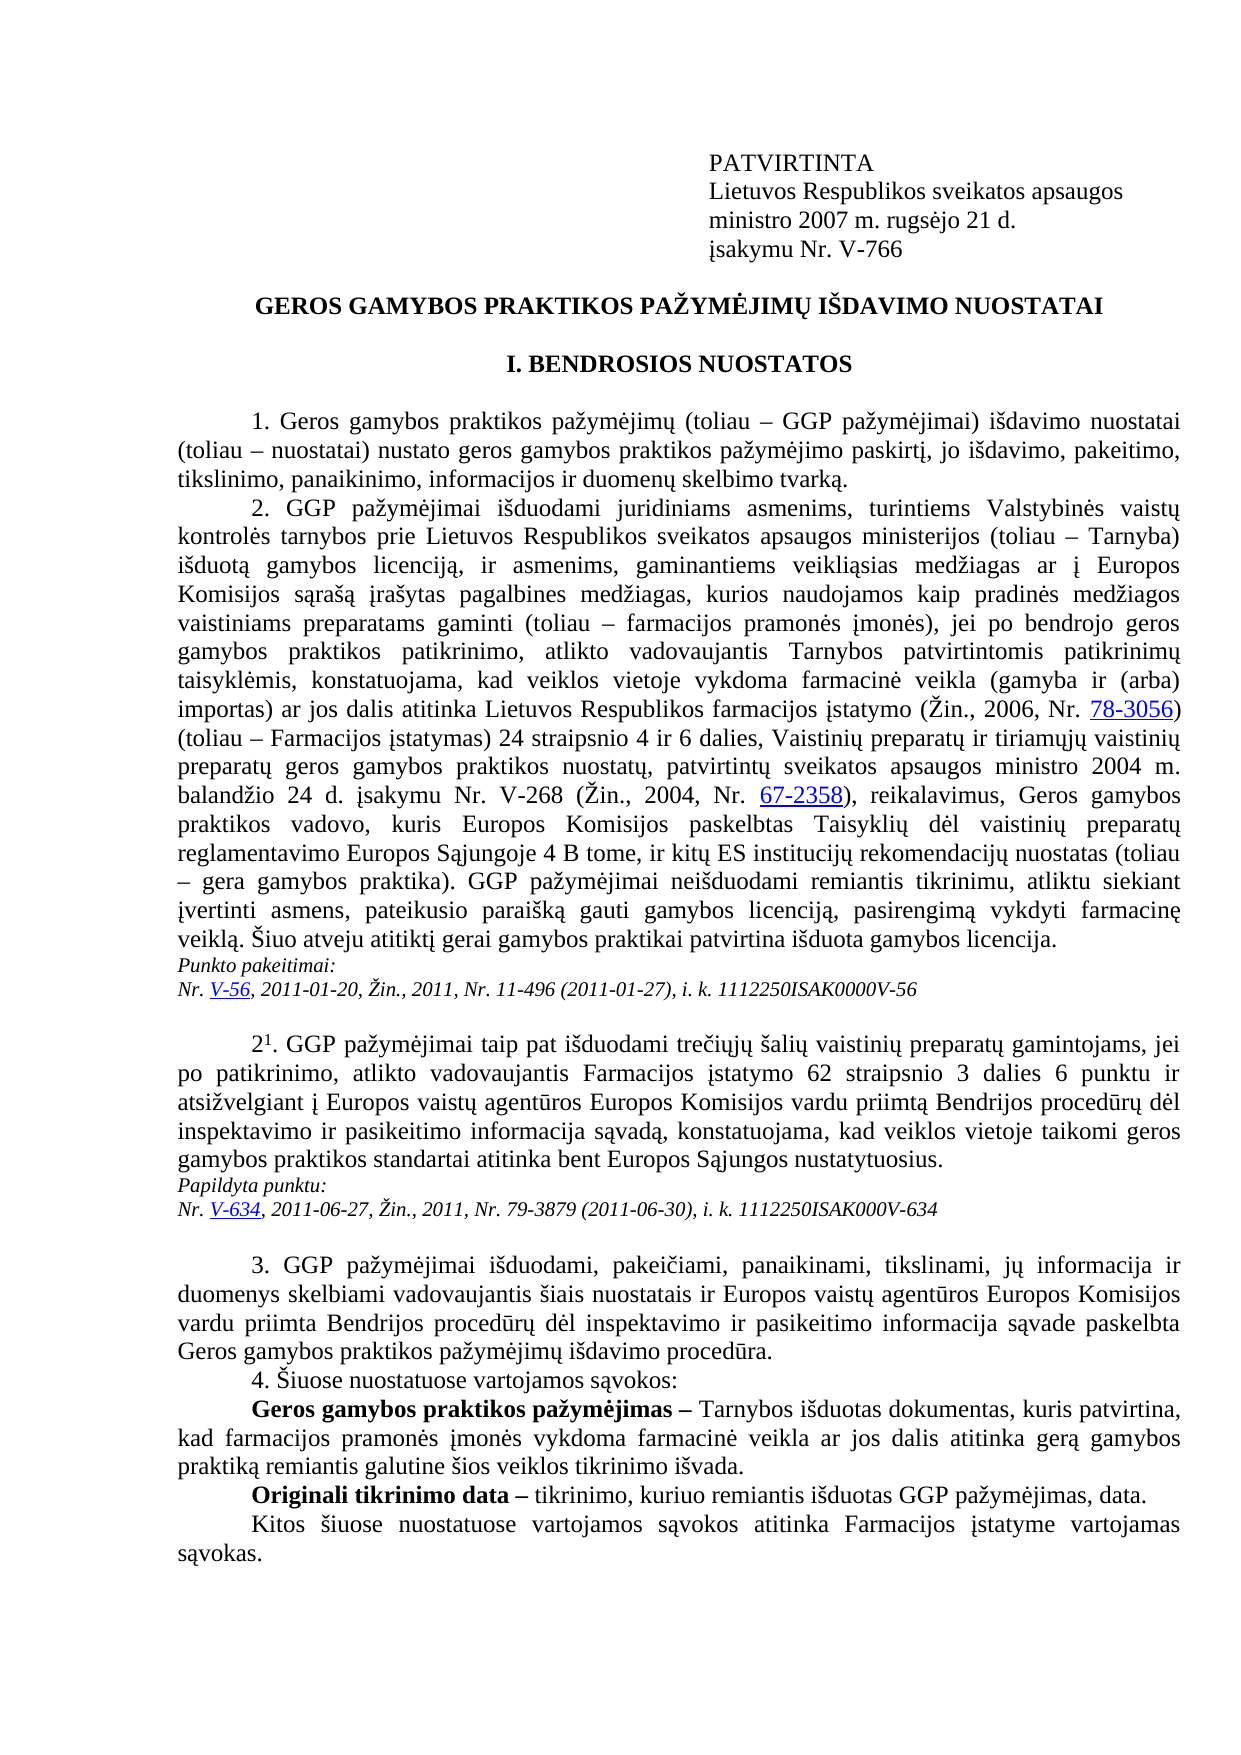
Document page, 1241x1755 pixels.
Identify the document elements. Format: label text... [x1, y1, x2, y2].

text įsakymu Nr. V-766 [709, 234, 1181, 263]
text 2. GGP pažymėjimai išduodami juridiniams asmenims, turintiems Valstybinės vaistų kontrolės tarnybos prie Lietuvos Respublikos sveikatos apsaugos ministerijos (toliau – Tarnyba) išduotą gamybos licenciją, ir asmenims, gaminantiems veikliąsias medžiagas ar į Europos Komisijos sąrašą įrašytas pagalbines medžiagas, kurios naudojamos kaip pradinės medžiagos vaistiniams preparatams gaminti (toliau – farmacijos pramonės įmonės), jei po bendrojo geros gamybos praktikos patikrinimo, atlikto vadovaujantis Tarnybos patvirtintomis patikrinimų taisyklėmis, konstatuojama, kad veiklos vietoje vykdoma farmacinė veikla (gamyba ir (arba) importas) ar jos dalis atitinka Lietuvos Respublikos farmacijos įstatymo (Žin., 2006, Nr. 78-3056) (toliau – Farmacijos įstatymas) 24 straipsnio 4 ir 6 dalies, Vaistinių preparatų ir tiriamųjų vaistinių preparatų geros gamybos praktikos nuostatų, patvirtintų sveikatos apsaugos ministro 2004 m. balandžio 24 d. įsakymu Nr. V-268 (Žin., 2004, Nr. 67-2358), reikalavimus, Geros gamybos praktikos vadovo, kuris Europos Komisijos paskelbtas Taisyklių dėl vaistinių preparatų reglamentavimo Europos Sąjungoje 4 B tome, ir kitų ES institucijų rekomendacijų nuostatas (toliau – gera gamybos praktika). GGP pažymėjimai neišduodami remiantis tikrinimu, atliktu siekiant įvertinti asmens, pateikusio paraišką gauti gamybos licenciją, pasirengimą vykdyti farmacinę veiklą. Šiuo atveju atitiktį gerai gamybos praktikai patvirtina išduota gamybos licencija. [177, 493, 1181, 953]
text Punkto pakeitimai: [177, 953, 1181, 977]
text Geros gamybos praktikos pažymėjimas – Tarnybos išduotas dokumentas, kuris patvirtina, kad farmacijos pramonės įmonės vykdoma farmacinė veikla ar jos dalis atitinka gerą gamybos praktiką remiantis galutine šios veiklos tikrinimo išvada. [177, 1394, 1181, 1480]
text PATVIRTINTA [709, 148, 1181, 176]
text I. BENDROSIOS NUOSTATOS [177, 349, 1181, 378]
text 1. Geros gamybos praktikos pažymėjimų (toliau – GGP pažymėjimai) išdavimo nuostatai (toliau – nuostatai) nustato geros gamybos praktikos pažymėjimo paskirtį, jo išdavimo, pakeitimo, tikslinimo, panaikinimo, informacijos ir duomenų skelbimo tvarką. [177, 406, 1181, 493]
text 21. GGP pažymėjimai taip pat išduodami trečiųjų šalių vaistinių preparatų gamintojams, jei po patikrinimo, atlikto vadovaujantis Farmacijos įstatymo 62 straipsnio 3 dalies 6 punktu ir atsižvelgiant į Europos vaistų agentūros Europos Komisijos vardu priimtą Bendrijos procedūrų dėl inspektavimo ir pasikeitimo informacija sąvadą, konstatuojama, kad veiklos vietoje taikomi geros gamybos praktikos standartai atitinka bent Europos Sąjungos nustatytuosius. [177, 1029, 1181, 1173]
text Kitos šiuose nuostatuose vartojamos sąvokos atitinka Farmacijos įstatyme vartojamas sąvokas. [177, 1509, 1181, 1566]
text 3. GGP pažymėjimai išduodami, pakeičiami, panaikinami, tikslinami, jų informacija ir duomenys skelbiami vadovaujantis šiais nuostatais ir Europos vaistų agentūros Europos Komisijos vardu priimta Bendrijos procedūrų dėl inspektavimo ir pasikeitimo informacija sąvade paskelbta Geros gamybos praktikos pažymėjimų išdavimo procedūra. [177, 1250, 1181, 1365]
text Lietuvos Respublikos sveikatos apsaugos ministro 2007 m. rugsėjo 21 d. [709, 176, 1181, 234]
text GEROS GAMYBOS PRAKTIKOS PAŽYMĖJIMŲ IŠDAVIMO NUOSTATAI [177, 291, 1181, 320]
text Originali tikrinimo data – tikrinimo, kuriuo remiantis išduotas GGP pažymėjimas, data. [177, 1480, 1181, 1509]
text Papildyta punktu: [177, 1173, 1181, 1197]
text Nr. V-56, 2011-01-20, Žin., 2011, Nr. 11-496 (2011-01-27), i. k. 1112250ISAK0000V-56 [177, 977, 1181, 1001]
text 4. Šiuose nuostatuose vartojamos sąvokos: [177, 1365, 1181, 1394]
text Nr. V-634, 2011-06-27, Žin., 2011, Nr. 79-3879 (2011-06-30), i. k. 1112250ISAK000V-634 [177, 1197, 1181, 1221]
